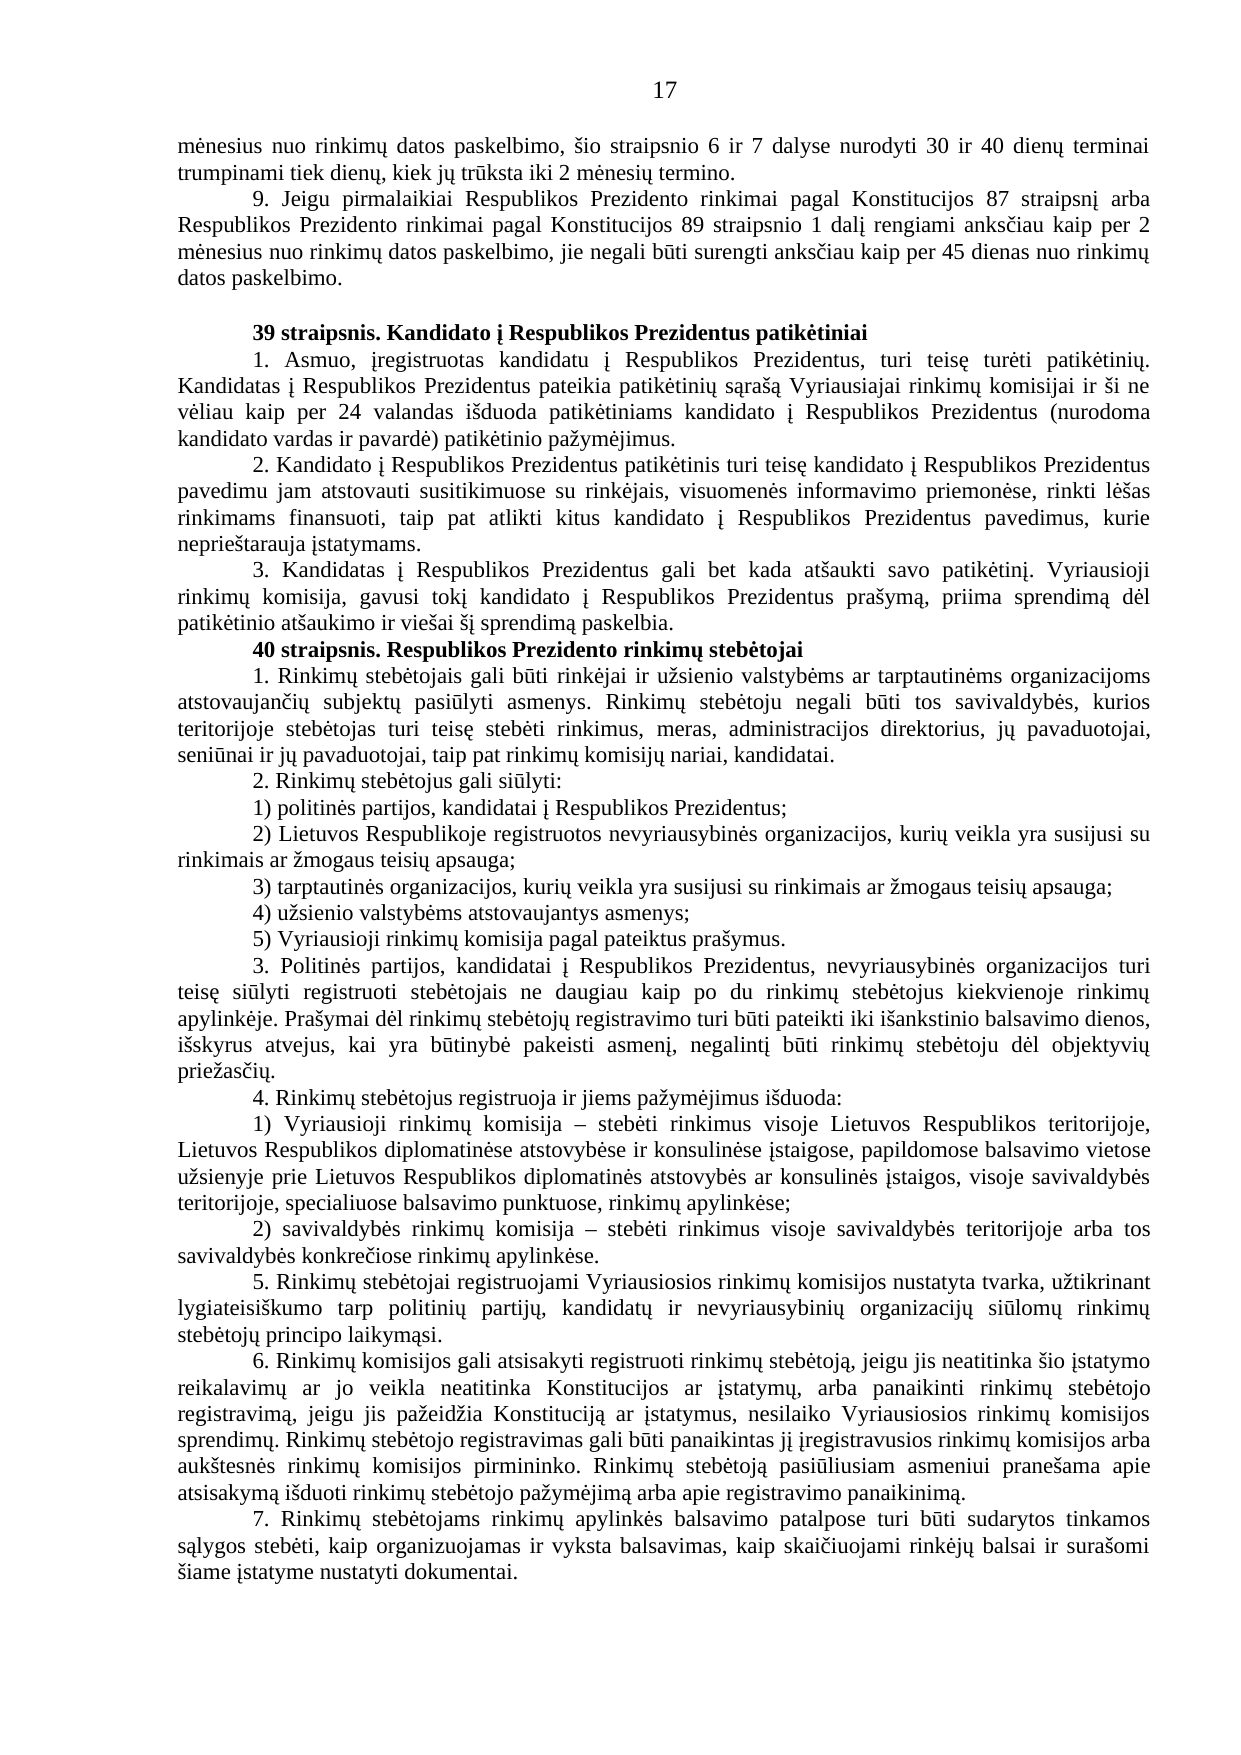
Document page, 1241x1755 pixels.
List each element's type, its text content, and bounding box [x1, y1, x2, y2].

text 4) užsienio valstybėms atstovaujantys asmenys; [177, 899, 1152, 926]
text 2. Kandidato į Respublikos Prezidentus patikėtinis turi teisę kandidato į Respublikos Prezidentus pavedimu jam atstovauti susitikimuose su rinkėjais, visuomenės informavimo priemonėse, rinkti lėšas rinkimams finansuoti, taip pat atlikti kitus kandidato į Respublikos Prezidentus pavedimus, kurie neprieštarauja įstatymams. [177, 451, 1152, 557]
text 6. Rinkimų komisijos gali atsisakyti registruoti rinkimų stebėtoją, jeigu jis neatitinka šio įstatymo reikalavimų ar jo veikla neatitinka Konstitucijos ar įstatymų, arba panaikinti rinkimų stebėtojo registravimą, jeigu jis pažeidžia Konstituciją ar įstatymus, nesilaiko Vyriausiosios rinkimų komisijos sprendimų. Rinkimų stebėtojo registravimas gali būti panaikintas jį įregistravusios rinkimų komisijos arba aukštesnės rinkimų komisijos pirmininko. Rinkimų stebėtoją pasiūliusiam asmeniui pranešama apie atsisakymą išduoti rinkimų stebėtojo pažymėjimą arba apie registravimo panaikinimą. [177, 1347, 1152, 1505]
text 2) savivaldybės rinkimų komisija – stebėti rinkimus visoje savivaldybės teritorijoje arba tos savivaldybės konkrečiose rinkimų apylinkėse. [177, 1215, 1152, 1268]
text 5. Rinkimų stebėtojai registruojami Vyriausiosios rinkimų komisijos nustatyta tvarka, užtikrinant lygiateisiškumo tarp politinių partijų, kandidatų ir nevyriausybinių organizacijų siūlomų rinkimų stebėtojų principo laikymąsi. [177, 1268, 1152, 1347]
text 3. Politinės partijos, kandidatai į Respublikos Prezidentus, nevyriausybinės organizacijos turi teisę siūlyti registruoti stebėtojais ne daugiau kaip po du rinkimų stebėtojus kiekvienoje rinkimų apylinkėje. Prašymai dėl rinkimų stebėtojų registravimo turi būti pateikti iki išankstinio balsavimo dienos, išskyrus atvejus, kai yra būtinybė pakeisti asmenį, negalintį būti rinkimų stebėtoju dėl objektyvių priežasčių. [177, 952, 1152, 1084]
text 2. Rinkimų stebėtojus gali siūlyti: [177, 767, 1152, 794]
text 40 straipsnis. Respublikos Prezidento rinkimų stebėtojai [177, 636, 1152, 662]
text mėnesius nuo rinkimų datos paskelbimo, šio straipsnio 6 ir 7 dalyse nurodyti 30 ir 40 dienų terminai trumpinami tiek dienų, kiek jų trūksta iki 2 mėnesių termino. [177, 132, 1152, 185]
text 2) Lietuvos Respublikoje registruotos nevyriausybinės organizacijos, kurių veikla yra susijusi su rinkimais ar žmogaus teisių apsauga; [177, 820, 1152, 873]
text 9. Jeigu pirmalaikiai Respublikos Prezidento rinkimai pagal Konstitucijos 87 straipsnį arba Respublikos Prezidento rinkimai pagal Konstitucijos 89 straipsnio 1 dalį rengiami anksčiau kaip per 2 mėnesius nuo rinkimų datos paskelbimo, jie negali būti surengti anksčiau kaip per 45 dienas nuo rinkimų datos paskelbimo. [177, 185, 1152, 291]
text 4. Rinkimų stebėtojus registruoja ir jiems pažymėjimus išduoda: [177, 1084, 1152, 1110]
text 1. Rinkimų stebėtojais gali būti rinkėjai ir užsienio valstybėms ar tarptautinėms organizacijoms atstovaujančių subjektų pasiūlyti asmenys. Rinkimų stebėtoju negali būti tos savivaldybės, kurios teritorijoje stebėtojas turi teisę stebėti rinkimus, meras, administracijos direktorius, jų pavaduotojai, seniūnai ir jų pavaduotojai, taip pat rinkimų komisijų nariai, kandidatai. [177, 662, 1152, 767]
text 3. Kandidatas į Respublikos Prezidentus gali bet kada atšaukti savo patikėtinį. Vyriausioji rinkimų komisija, gavusi tokį kandidato į Respublikos Prezidentus prašymą, priima sprendimą dėl patikėtinio atšaukimo ir viešai šį sprendimą paskelbia. [177, 557, 1152, 636]
text 1) politinės partijos, kandidatai į Respublikos Prezidentus; [177, 794, 1152, 820]
text 1) Vyriausioji rinkimų komisija – stebėti rinkimus visoje Lietuvos Respublikos teritorijoje, Lietuvos Respublikos diplomatinėse atstovybėse ir konsulinėse įstaigose, papildomose balsavimo vietose užsienyje prie Lietuvos Respublikos diplomatinės atstovybės ar konsulinės įstaigos, visoje savivaldybės teritorijoje, specialiuose balsavimo punktuose, rinkimų apylinkėse; [177, 1110, 1152, 1215]
text 7. Rinkimų stebėtojams rinkimų apylinkės balsavimo patalpose turi būti sudarytos tinkamos sąlygos stebėti, kaip organizuojamas ir vyksta balsavimas, kaip skaičiuojami rinkėjų balsai ir surašomi šiame įstatyme nustatyti dokumentai. [177, 1505, 1152, 1584]
text 5) Vyriausioji rinkimų komisija pagal pateiktus prašymus. [177, 926, 1152, 952]
text 3) tarptautinės organizacijos, kurių veikla yra susijusi su rinkimais ar žmogaus teisių apsauga; [177, 873, 1152, 899]
text 39 straipsnis. Kandidato į Respublikos Prezidentus patikėtiniai [177, 319, 1152, 346]
text 1. Asmuo, įregistruotas kandidatu į Respublikos Prezidentus, turi teisę turėti patikėtinių. Kandidatas į Respublikos Prezidentus pateikia patikėtinių sąrašą Vyriausiajai rinkimų komisijai ir ši ne vėliau kaip per 24 valandas išduoda patikėtiniams kandidato į Respublikos Prezidentus (nurodoma kandidato vardas ir pavardė) patikėtinio pažymėjimus. [177, 346, 1152, 451]
